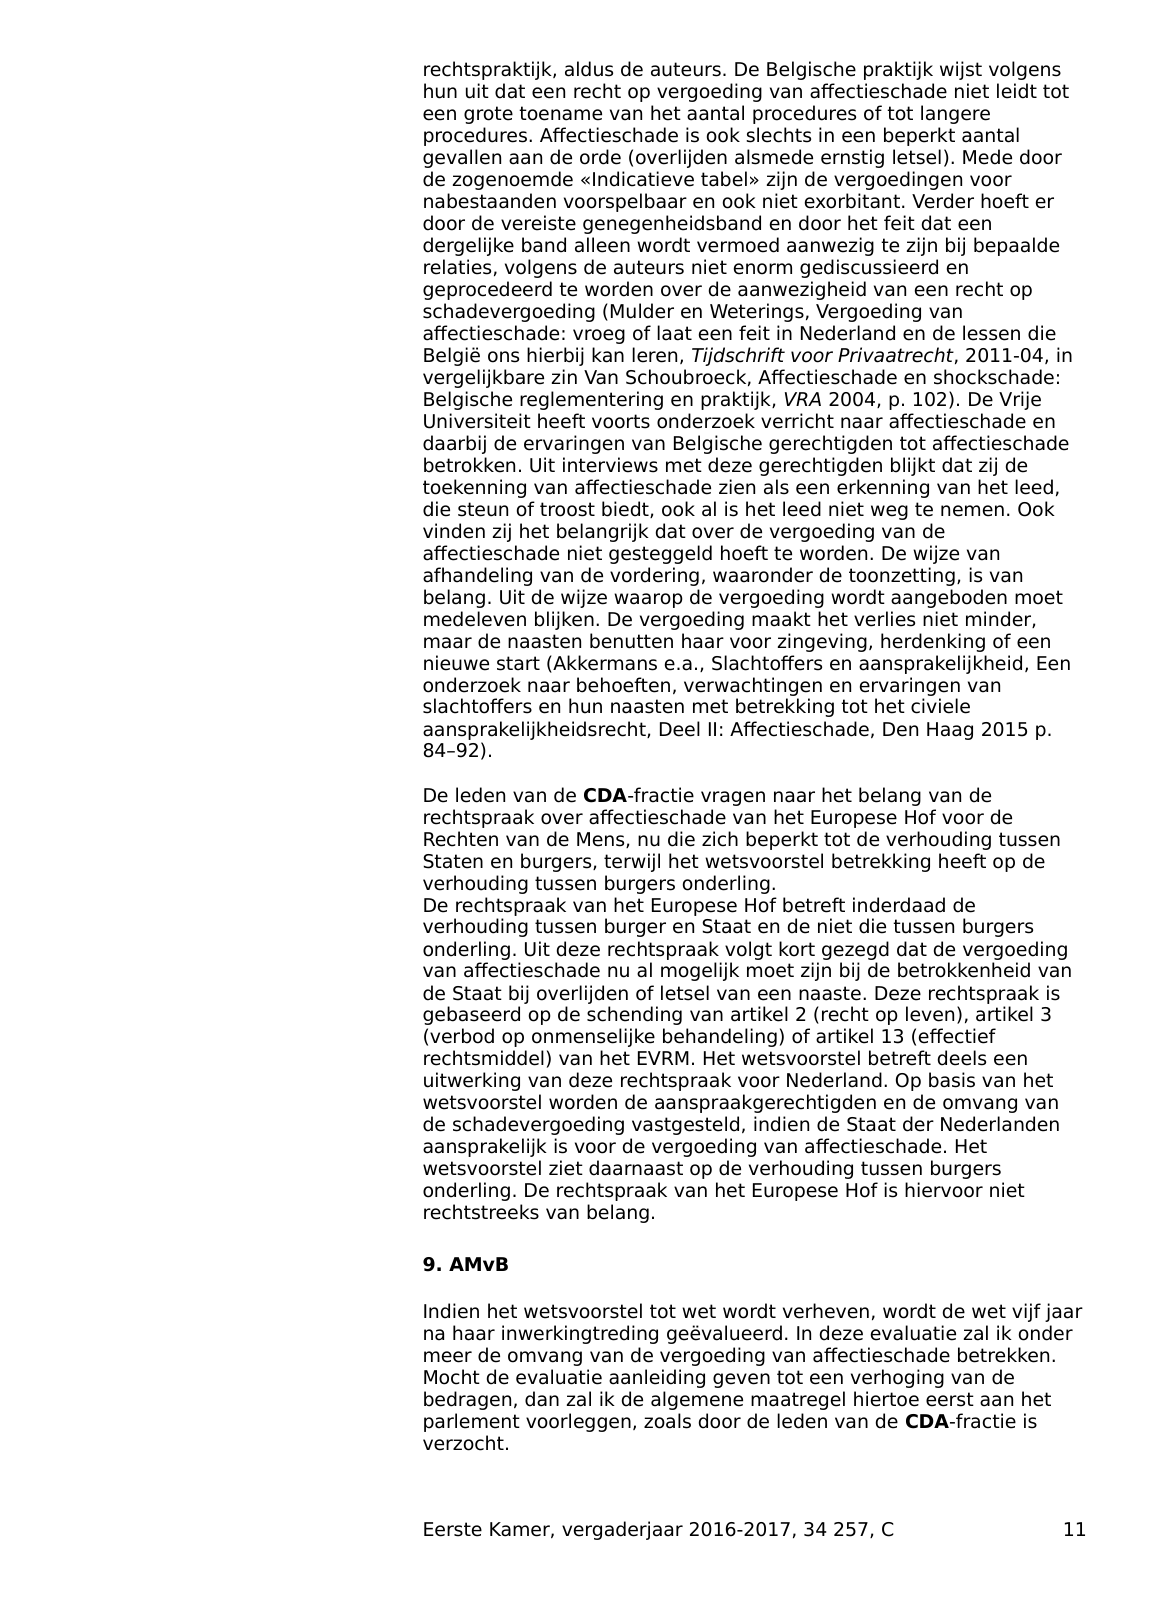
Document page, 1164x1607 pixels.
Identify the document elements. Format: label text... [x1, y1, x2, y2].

text Indien het wetsvoorstel tot wet wordt verheven, wordt de wet vijf jaar na haar inwerkingtreding geëvalueerd. In deze evaluatie zal ik onder meer de omvang van de vergoeding van affectieschade betrekken. Mocht de evaluatie aanleiding geven tot een verhoging van de bedragen, dan zal ik de algemene maatregel hiertoe eerst aan het parlement voorleggen, zoals door de leden van de CDA-fractie is verzocht. [422, 1301, 1087, 1455]
text De leden van de CDA-fractie vragen naar het belang van de rechtspraak over affectieschade van het Europese Hof voor de Rechten van de Mens, nu die zich beperkt tot de verhouding tussen Staten en burgers, terwijl het wetsvoorstel betrekking heeft op de verhouding tussen burgers onderling. [422, 784, 1087, 894]
subtitle 9. AMvB [422, 1254, 1087, 1276]
text rechtspraktijk, aldus de auteurs. De Belgische praktijk wijst volgens hun uit dat een recht op vergoeding van affectieschade niet leidt tot een grote toename van het aantal procedures of tot langere procedures. Affectieschade is ook slechts in een beperkt aantal gevallen aan de orde (overlijden alsmede ernstig letsel). Mede door de zogenoemde «Indicatieve tabel» zijn de vergoedingen voor nabestaanden voorspelbaar en ook niet exorbitant. Verder hoeft er door de vereiste genegenheidsband en door het feit dat een dergelijke band alleen wordt vermoed aanwezig te zijn bij bepaalde relaties, volgens de auteurs niet enorm gediscussieerd en geprocedeerd te worden over de aanwezigheid van een recht op schadevergoeding (Mulder en Weterings, Vergoeding van affectieschade: vroeg of laat een feit in Nederland en de lessen die België ons hierbij kan leren, Tijdschrift voor Privaatrecht, 2011-04, in vergelijkbare zin Van Schoubroeck, Affectieschade en shockschade: Belgische reglementering en praktijk, VRA 2004, p. 102). De Vrije Universiteit heeft voorts onderzoek verricht naar affectieschade en daarbij de ervaringen van Belgische gerechtigden tot affectieschade betrokken. Uit interviews met deze gerechtigden blijkt dat zij de toekenning van affectieschade zien als een erkenning van het leed, die steun of troost biedt, ook al is het leed niet weg te nemen. Ook vinden zij het belangrijk dat over de vergoeding van de affectieschade niet gesteggeld hoeft te worden. De wijze van afhandeling van de vordering, waaronder de toonzetting, is van belang. Uit de wijze waarop de vergoeding wordt aangeboden moet medeleven blijken. De vergoeding maakt het verlies niet minder, maar de naasten benutten haar voor zingeving, herdenking of een nieuwe start (Akkermans e.a., Slachtoffers en aansprakelijkheid, Een onderzoek naar behoeften, verwachtingen en ervaringen van slachtoffers en hun naasten met betrekking tot het civiele aansprakelijkheidsrecht, Deel II: Affectieschade, Den Haag 2015 p. 84–92). [422, 59, 1087, 762]
text De rechtspraak van het Europese Hof betreft inderdaad de verhouding tussen burger en Staat en de niet die tussen burgers onderling. Uit deze rechtspraak volgt kort gezegd dat de vergoeding van affectieschade nu al mogelijk moet zijn bij de betrokkenheid van de Staat bij overlijden of letsel van een naaste. Deze rechtspraak is gebaseerd op de schending van artikel 2 (recht op leven), artikel 3 (verbod op onmenselijke behandeling) of artikel 13 (effectief rechtsmiddel) van het EVRM. Het wetsvoorstel betreft deels een uitwerking van deze rechtspraak voor Nederland. Op basis van het wetsvoorstel worden de aanspraakgerechtigden en de omvang van de schadevergoeding vastgesteld, indien de Staat der Nederlanden aansprakelijk is voor de vergoeding van affectieschade. Het wetsvoorstel ziet daarnaast op de verhouding tussen burgers onderling. De rechtspraak van het Europese Hof is hiervoor niet rechtstreeks van belang. [422, 894, 1087, 1224]
